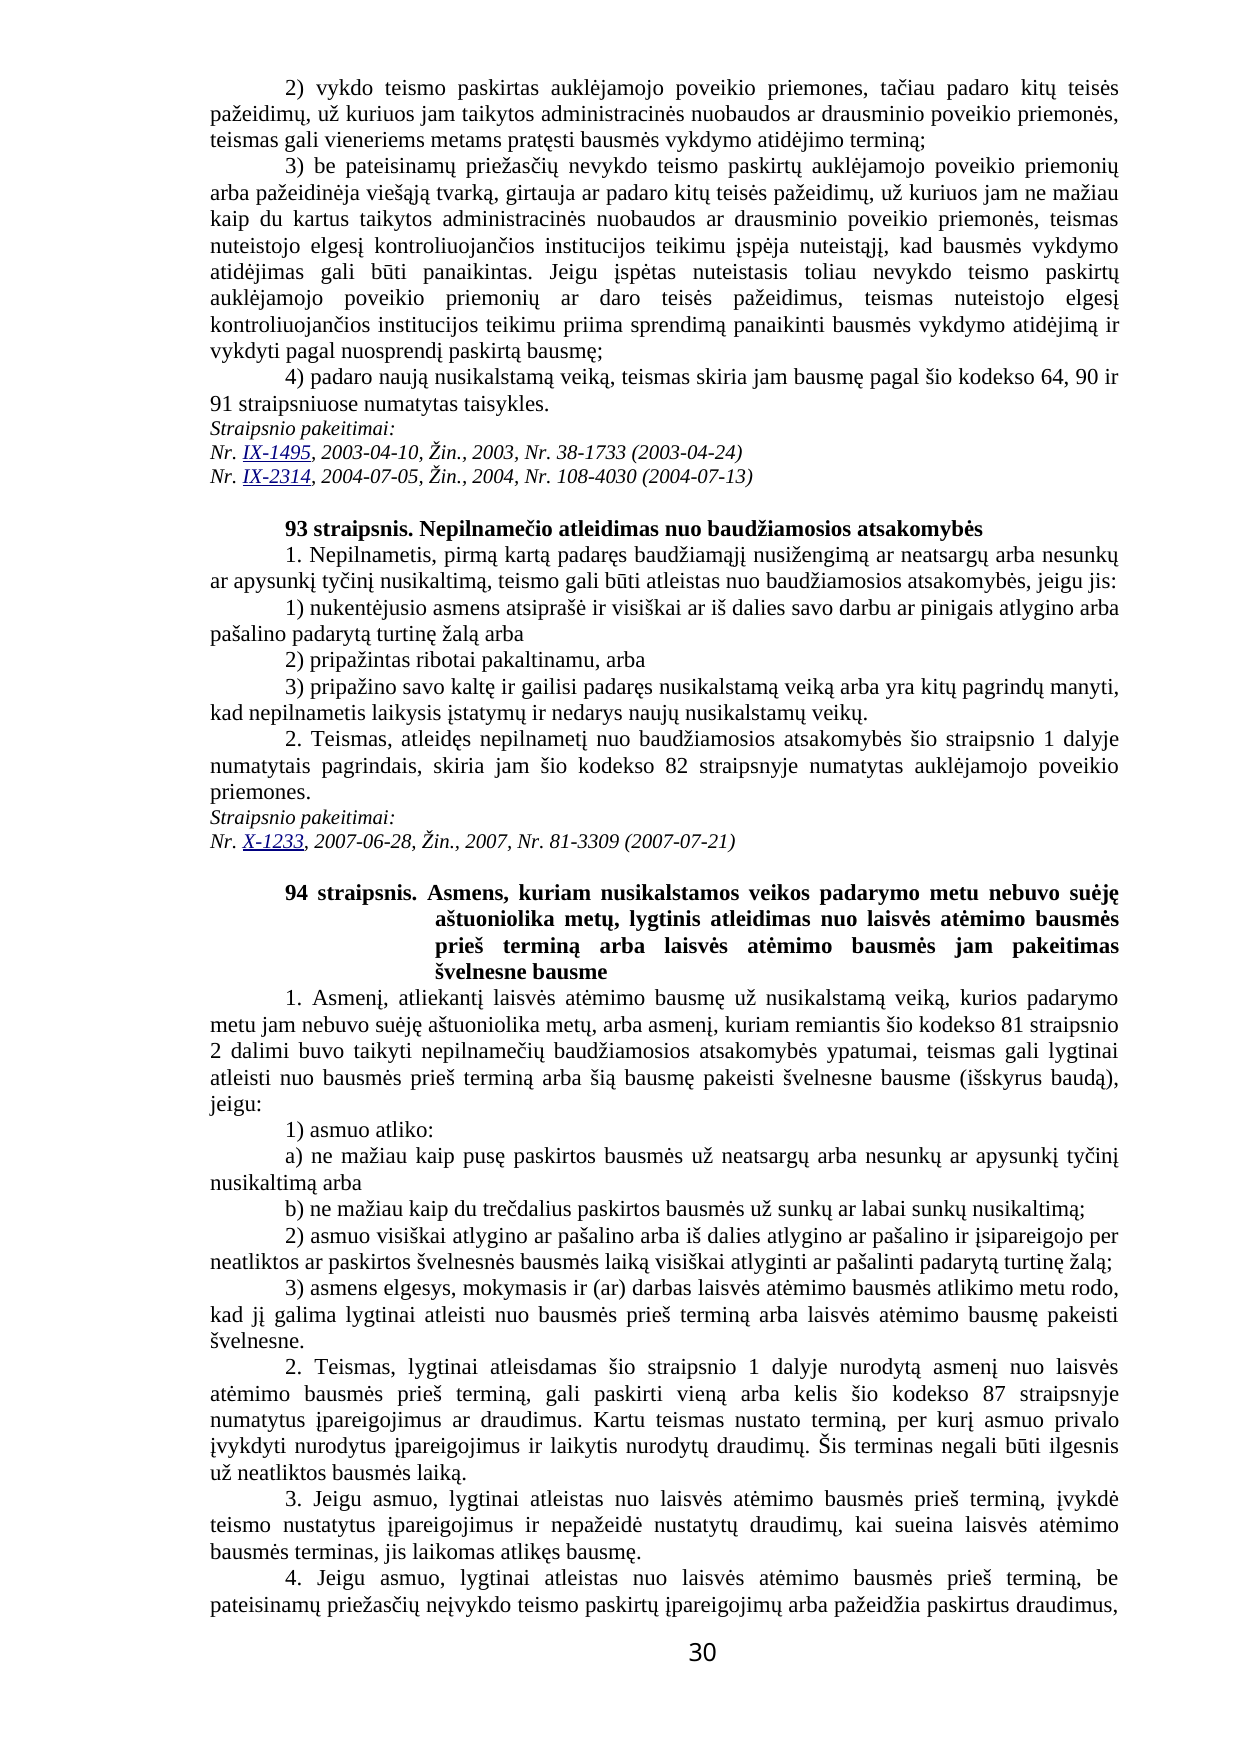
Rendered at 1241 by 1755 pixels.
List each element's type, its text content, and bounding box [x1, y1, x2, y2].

text 1. Asmenį, atliekantį laisvės atėmimo bausmę už nusikalstamą veiką, kurios padarymo metu jam nebuvo suėję aštuoniolika metų, arba asmenį, kuriam remiantis šio kodekso 81 straipsnio 2 dalimi buvo taikyti nepilnamečių baudžiamosios atsakomybės ypatumai, teismas gali lygtinai atleisti nuo bausmės prieš terminą arba šią bausmę pakeisti švelnesne bausme (išskyrus baudą), jeigu: [210, 984, 1120, 1116]
text b) ne mažiau kaip du trečdalius paskirtos bausmės už sunkų ar labai sunkų nusikaltimą; [210, 1195, 1120, 1222]
text Nr. IX-2314, 2004-07-05, Žin., 2004, Nr. 108-4030 (2004-07-13) [210, 464, 1120, 488]
text a) ne mažiau kaip pusę paskirtos bausmės už neatsargų arba nesunkų ar apysunkį tyčinį nusikaltimą arba [210, 1143, 1120, 1195]
text 3) asmens elgesys, mokymasis ir (ar) darbas laisvės atėmimo bausmės atlikimo metu rodo, kad jį galima lygtinai atleisti nuo bausmės prieš terminą arba laisvės atėmimo bausmę pakeisti švelnesne. [210, 1274, 1120, 1353]
text 3) pripažino savo kaltę ir gailisi padaręs nusikalstamą veiką arba yra kitų pagrindų manyti, kad nepilnametis laikysis įstatymų ir nedarys naujų nusikalstamų veikų. [210, 673, 1120, 726]
text 2) asmuo visiškai atlygino ar pašalino arba iš dalies atlygino ar pašalino ir įsipareigojo per neatliktos ar paskirtos švelnesnės bausmės laiką visiškai atlyginti ar pašalinti padarytą turtinę žalą; [210, 1222, 1120, 1274]
text Straipsnio pakeitimai: [210, 416, 1120, 440]
text 4. Jeigu asmuo, lygtinai atleistas nuo laisvės atėmimo bausmės prieš terminą, be pateisinamų priežasčių neįvykdo teismo paskirtų įpareigojimų arba pažeidžia paskirtus draudimus, [210, 1564, 1120, 1617]
text Straipsnio pakeitimai: [210, 804, 1120, 829]
text 3) be pateisinamų priežasčių nevykdo teismo paskirtų auklėjamojo poveikio priemonių arba pažeidinėja viešąją tvarką, girtauja ar padaro kitų teisės pažeidimų, už kuriuos jam ne mažiau kaip du kartus taikytos administracinės nuobaudos ar drausminio poveikio priemonės, teismas nuteistojo elgesį kontroliuojančios institucijos teikimu įspėja nuteistąjį, kad bausmės vykdymo atidėjimas gali būti panaikintas. Jeigu įspėtas nuteistasis toliau nevykdo teismo paskirtų auklėjamojo poveikio priemonių ar daro teisės pažeidimus, teismas nuteistojo elgesį kontroliuojančios institucijos teikimu priima sprendimą panaikinti bausmės vykdymo atidėjimą ir vykdyti pagal nuosprendį paskirtą bausmę; [210, 153, 1120, 363]
text Nr. IX-1495, 2003-04-10, Žin., 2003, Nr. 38-1733 (2003-04-24) [210, 440, 1120, 464]
text 1) asmuo atliko: [210, 1116, 1120, 1143]
text 2) vykdo teismo paskirtas auklėjamojo poveikio priemones, tačiau padaro kitų teisės pažeidimų, už kuriuos jam taikytos administracinės nuobaudos ar drausminio poveikio priemonės, teismas gali vieneriems metams pratęsti bausmės vykdymo atidėjimo terminą; [210, 73, 1120, 153]
text 2. Teismas, lygtinai atleisdamas šio straipsnio 1 dalyje nurodytą asmenį nuo laisvės atėmimo bausmės prieš terminą, gali paskirti vieną arba kelis šio kodekso 87 straipsnyje numatytus įpareigojimus ar draudimus. Kartu teismas nustato terminą, per kurį asmuo privalo įvykdyti nurodytus įpareigojimus ir laikytis nurodytų draudimų. Šis terminas negali būti ilgesnis už neatliktos bausmės laiką. [210, 1353, 1120, 1485]
text 2) pripažintas ribotai pakaltinamu, arba [210, 646, 1120, 673]
text 1. Nepilnametis, pirmą kartą padaręs baudžiamąjį nusižengimą ar neatsargų arba nesunkų ar apysunkį tyčinį nusikaltimą, teismo gali būti atleistas nuo baudžiamosios atsakomybės, jeigu jis: [210, 541, 1120, 594]
text 94 straipsnis. Asmens, kuriam nusikalstamos veikos padarymo metu nebuvo suėję aštuoniolika metų, lygtinis atleidimas nuo laisvės atėmimo bausmės prieš terminą arba laisvės atėmimo bausmės jam pakeitimas švelnesne bausme [285, 879, 1120, 984]
text 1) nukentėjusio asmens atsiprašė ir visiškai ar iš dalies savo darbu ar pinigais atlygino arba pašalino padarytą turtinę žalą arba [210, 594, 1120, 646]
text 3. Jeigu asmuo, lygtinai atleistas nuo laisvės atėmimo bausmės prieš terminą, įvykdė teismo nustatytus įpareigojimus ir nepažeidė nustatytų draudimų, kai sueina laisvės atėmimo bausmės terminas, jis laikomas atlikęs bausmę. [210, 1485, 1120, 1564]
text 93 straipsnis. Nepilnamečio atleidimas nuo baudžiamosios atsakomybės [210, 515, 1120, 541]
text Nr. X-1233, 2007-06-28, Žin., 2007, Nr. 81-3309 (2007-07-21) [210, 829, 1120, 853]
text 4) padaro naują nusikalstamą veiką, teismas skiria jam bausmę pagal šio kodekso 64, 90 ir 91 straipsniuose numatytas taisykles. [210, 363, 1120, 416]
text 2. Teismas, atleidęs nepilnametį nuo baudžiamosios atsakomybės šio straipsnio 1 dalyje numatytais pagrindais, skiria jam šio kodekso 82 straipsnyje numatytas auklėjamojo poveikio priemones. [210, 726, 1120, 804]
